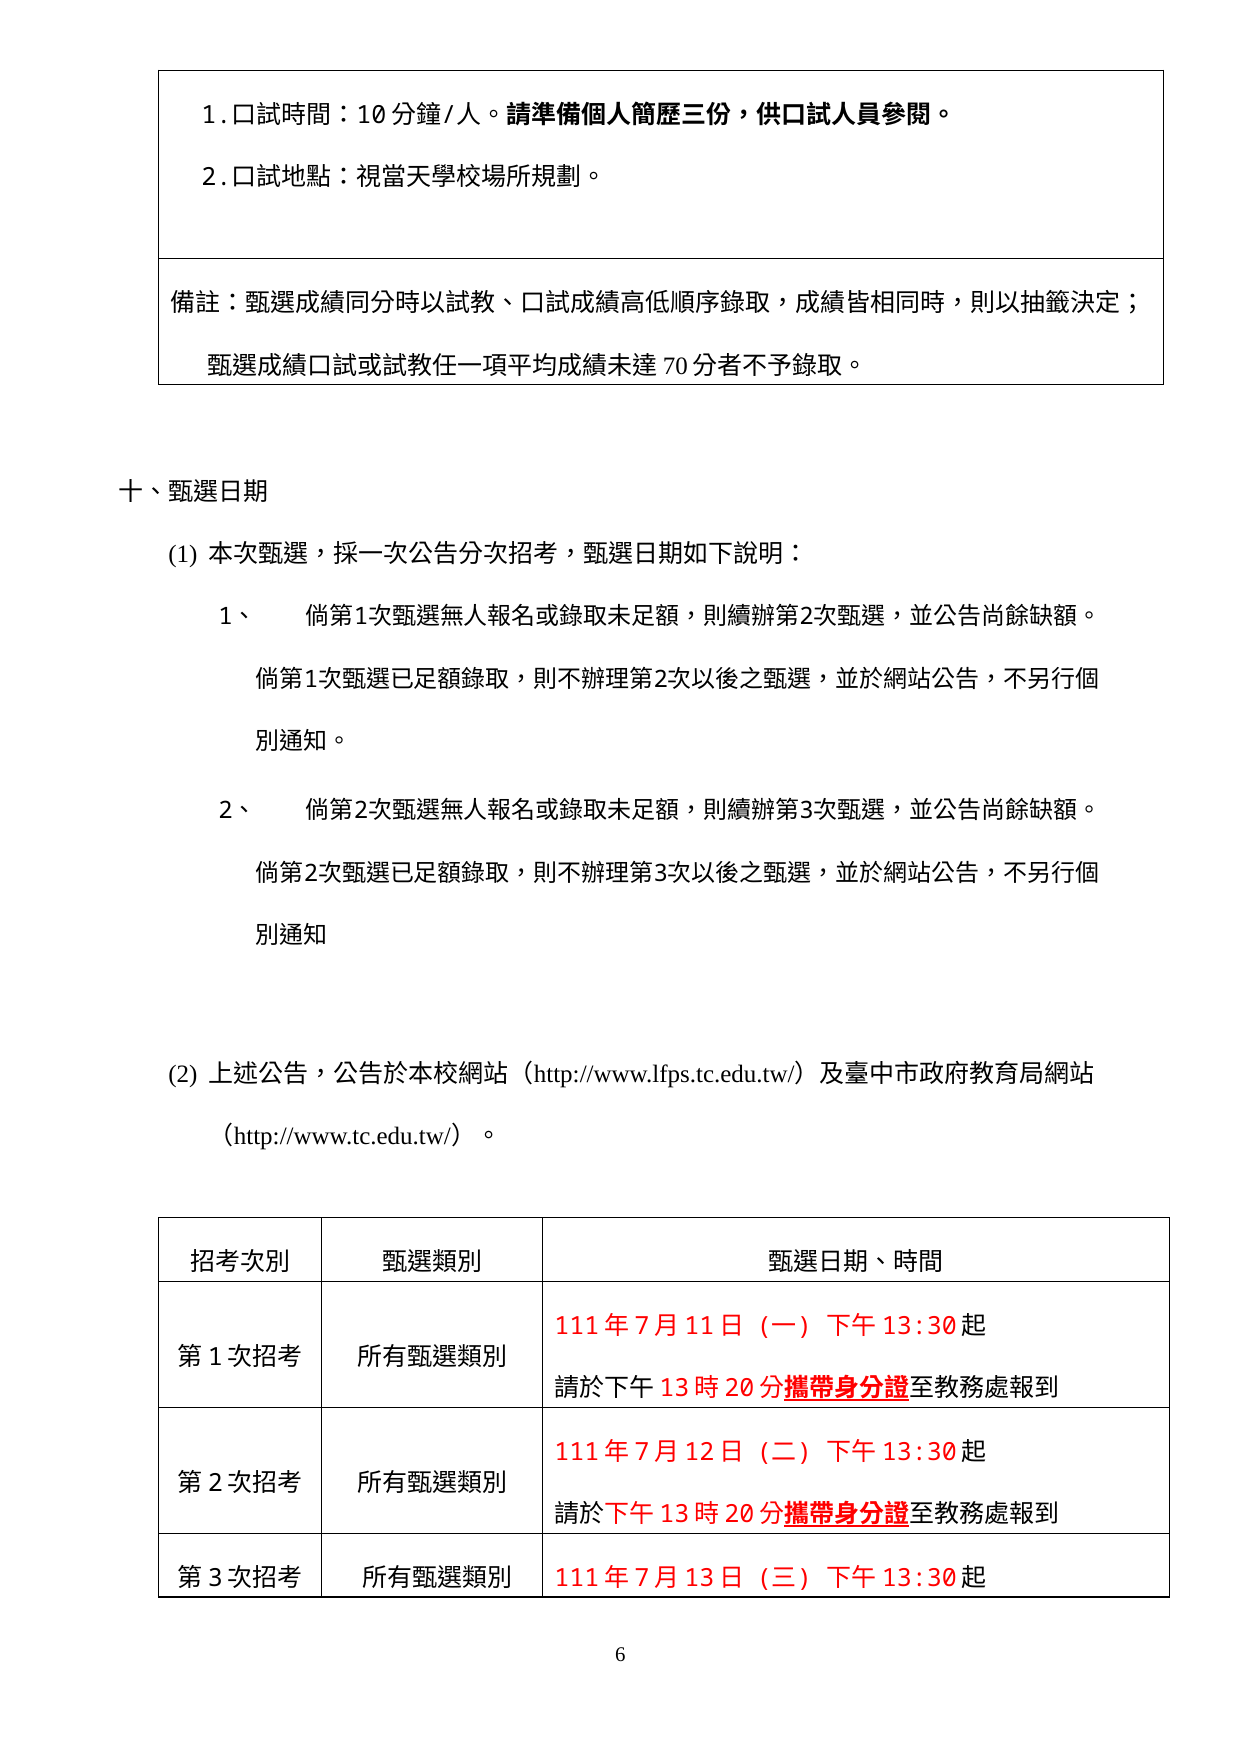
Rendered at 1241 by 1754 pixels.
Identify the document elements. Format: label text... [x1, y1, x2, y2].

table_cell 111年7月13日 (三) 下午13:30起 [543, 1534, 1169, 1596]
table_cell 第2次招考 [159, 1408, 321, 1533]
table_cell 第3次招考 [159, 1534, 321, 1596]
table_header 甄選日期、時間 [543, 1218, 1169, 1281]
table_cell 所有甄選類別 [322, 1534, 542, 1596]
table_cell 111年7月11日 (一) 下午13:30起 請於下午13時20分攜帶身分證至教務處報到 [543, 1282, 1169, 1407]
table_cell 備註：甄選成績同分時以試教、口試成績高低順序錄取，成績皆相同時，則以抽籤決定； 甄選成績口試或試教任一項平均成績未達70分者不予錄取。 [159, 259, 1163, 384]
table_cell 111年7月12日 (二) 下午13:30起 請於下午13時20分攜帶身分證至教務處報到 [543, 1408, 1169, 1533]
list 倘第2次甄選無人報名或錄取未足額，則續辦第3次甄選，並公告尚餘缺額。倘第2次甄選已足額錄取，則不辦理第3次以後之甄選，並於網站公告，不另行個別通知 [218, 767, 1122, 954]
list 上述公告，公告於本校網站（http://www.lfps.tc.edu.tw/）及臺中市政府教育局網站（http://www.tc.edu.tw/）。 [168, 1030, 1122, 1155]
list 倘第1次甄選無人報名或錄取未足額，則續辦第2次甄選，並公告尚餘缺額。倘第1次甄選已足額錄取，則不辦理第2次以後之甄選，並於網站公告，不另行個別通知。 [218, 573, 1122, 760]
table_cell 第1次招考 [159, 1282, 321, 1407]
table_cell 所有甄選類別 [322, 1282, 542, 1407]
table_cell 所有甄選類別 [322, 1408, 542, 1533]
list 本次甄選，採一次公告分次招考，甄選日期如下說明： [168, 510, 1122, 573]
table_header 招考次別 [159, 1218, 321, 1281]
table_header 甄選類別 [322, 1218, 542, 1281]
table_cell 1.口試時間：10分鐘/人。請準備個人簡歷三份，供口試人員參閱。 2.口試地點：視當天學校場所規劃。 [159, 71, 1163, 258]
text 十、甄選日期 [118, 448, 1122, 510]
